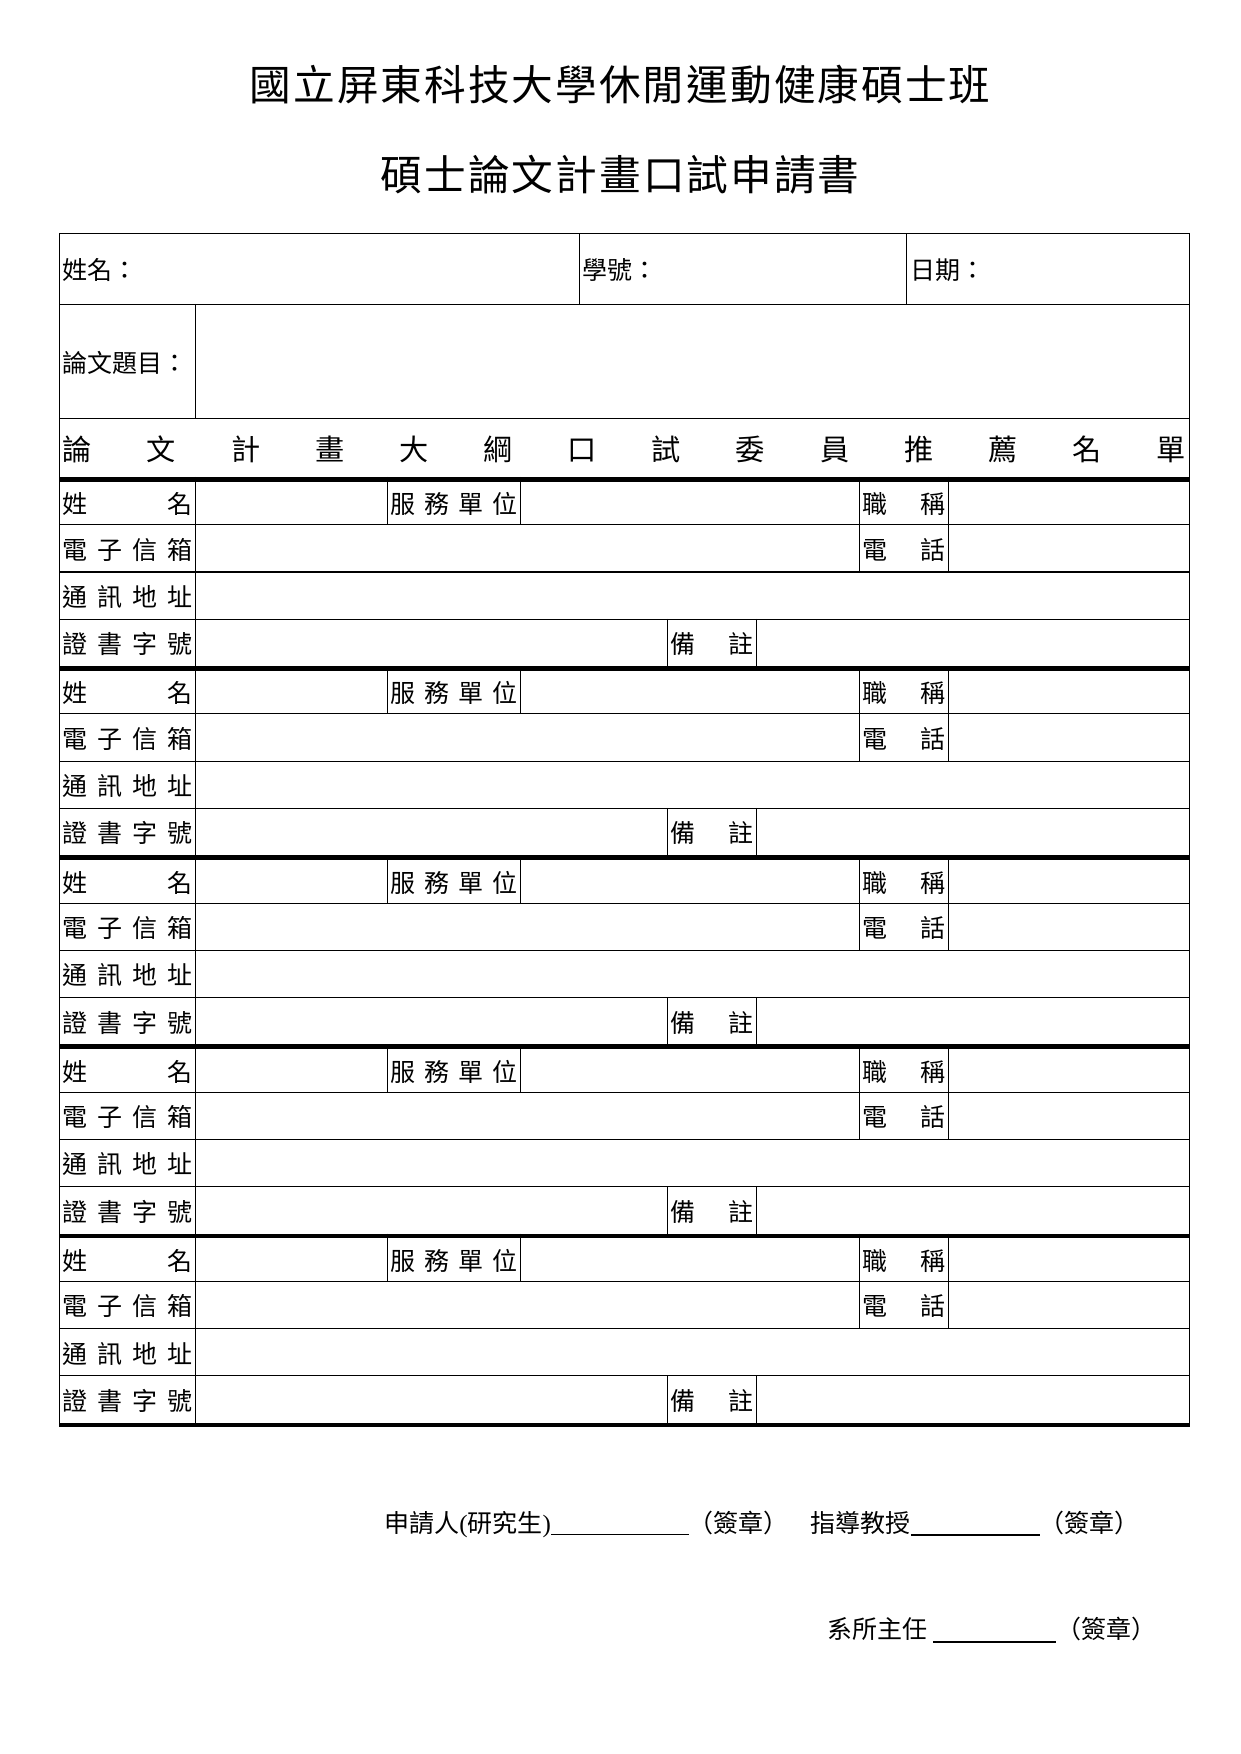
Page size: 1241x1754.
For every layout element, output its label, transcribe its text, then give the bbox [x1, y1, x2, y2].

table_cell [949, 1282, 1189, 1328]
table_cell [196, 482, 387, 524]
table_cell [521, 482, 859, 524]
table_cell [196, 762, 1189, 808]
table_cell 電子信箱 [60, 1093, 195, 1139]
table_cell 電子信箱 [60, 714, 195, 761]
table_cell [196, 714, 859, 761]
table_cell 論文計畫大綱口試委員推薦名單 [60, 419, 1189, 477]
table_cell 服務單位 [388, 860, 520, 902]
table_cell [949, 1049, 1189, 1092]
table_cell 電話 [860, 714, 948, 761]
table_cell 姓名 [60, 482, 195, 524]
table_cell [196, 573, 1189, 619]
table_cell 職稱 [860, 860, 948, 902]
table_cell 備註 [668, 809, 756, 855]
table_cell [521, 1238, 859, 1281]
table_cell [196, 1093, 859, 1139]
table_cell 證書字號 [60, 1187, 195, 1233]
table_cell [196, 1187, 667, 1233]
table_cell [521, 860, 859, 902]
table_cell 論文題目： [60, 305, 195, 418]
text 系所主任 （簽章） [59, 1610, 1156, 1646]
table_cell 通訊地址 [60, 1329, 195, 1375]
table_cell 證書字號 [60, 620, 195, 666]
table_cell [196, 620, 667, 666]
table_cell [196, 998, 667, 1044]
table_cell 職稱 [860, 1238, 948, 1281]
table_cell 職稱 [860, 482, 948, 524]
table_cell 通訊地址 [60, 573, 195, 619]
table_cell 備註 [668, 620, 756, 666]
table_cell 備註 [668, 1376, 756, 1423]
table_cell [196, 1329, 1189, 1375]
table_cell 姓名 [60, 1049, 195, 1092]
table_cell 電話 [860, 1093, 948, 1139]
table_cell 通訊地址 [60, 762, 195, 808]
table_cell [949, 904, 1189, 950]
table_cell [949, 714, 1189, 761]
table_cell [196, 1049, 387, 1092]
table_cell 姓名 [60, 1238, 195, 1281]
table_cell 證書字號 [60, 809, 195, 855]
table_cell 服務單位 [388, 482, 520, 524]
table_cell 服務單位 [388, 1238, 520, 1281]
table_cell [196, 671, 387, 713]
table_cell 證書字號 [60, 1376, 195, 1423]
table_cell [757, 809, 1189, 855]
table_cell 服務單位 [388, 671, 520, 713]
table_cell 電話 [860, 904, 948, 950]
table_header 學號： [580, 234, 906, 304]
table_cell [196, 1140, 1189, 1186]
table_cell 電話 [860, 525, 948, 571]
table_cell 職稱 [860, 671, 948, 713]
table_cell 電子信箱 [60, 1282, 195, 1328]
table_cell [196, 1282, 859, 1328]
table_cell [949, 1093, 1189, 1139]
text 申請人(研究生) （簽章） 指導教授 （簽章） [59, 1482, 1139, 1545]
table_cell 證書字號 [60, 998, 195, 1044]
table_cell [196, 809, 667, 855]
table_cell 電話 [860, 1282, 948, 1328]
table_cell 通訊地址 [60, 1140, 195, 1186]
text 碩士論文計畫口試申請書 [59, 142, 1181, 203]
table_cell [196, 1238, 387, 1281]
table_cell [949, 671, 1189, 713]
table_cell [196, 1376, 667, 1423]
table_cell [196, 860, 387, 902]
table_cell [757, 1376, 1189, 1423]
table_cell [521, 1049, 859, 1092]
table_cell [521, 671, 859, 713]
table_cell 備註 [668, 998, 756, 1044]
table_cell [949, 525, 1189, 571]
table_cell 電子信箱 [60, 904, 195, 950]
table_cell 通訊地址 [60, 951, 195, 997]
table_cell [757, 998, 1189, 1044]
table_cell [949, 482, 1189, 524]
table_cell [949, 860, 1189, 902]
text 國立屏東科技大學休閒運動健康碩士班 [59, 52, 1181, 112]
table_cell [757, 620, 1189, 666]
table_cell 職稱 [860, 1049, 948, 1092]
table_header 日期： [907, 234, 1189, 304]
table_cell 電子信箱 [60, 525, 195, 571]
table_cell 姓名 [60, 860, 195, 902]
table_header 姓名： [60, 234, 579, 304]
table_cell 服務單位 [388, 1049, 520, 1092]
table_cell [757, 1187, 1189, 1233]
table_cell [949, 1238, 1189, 1281]
table_cell [196, 305, 1189, 418]
table_cell [196, 951, 1189, 997]
table_cell 備註 [668, 1187, 756, 1233]
table_cell [196, 525, 859, 571]
table_cell [196, 904, 859, 950]
table_cell 姓名 [60, 671, 195, 713]
